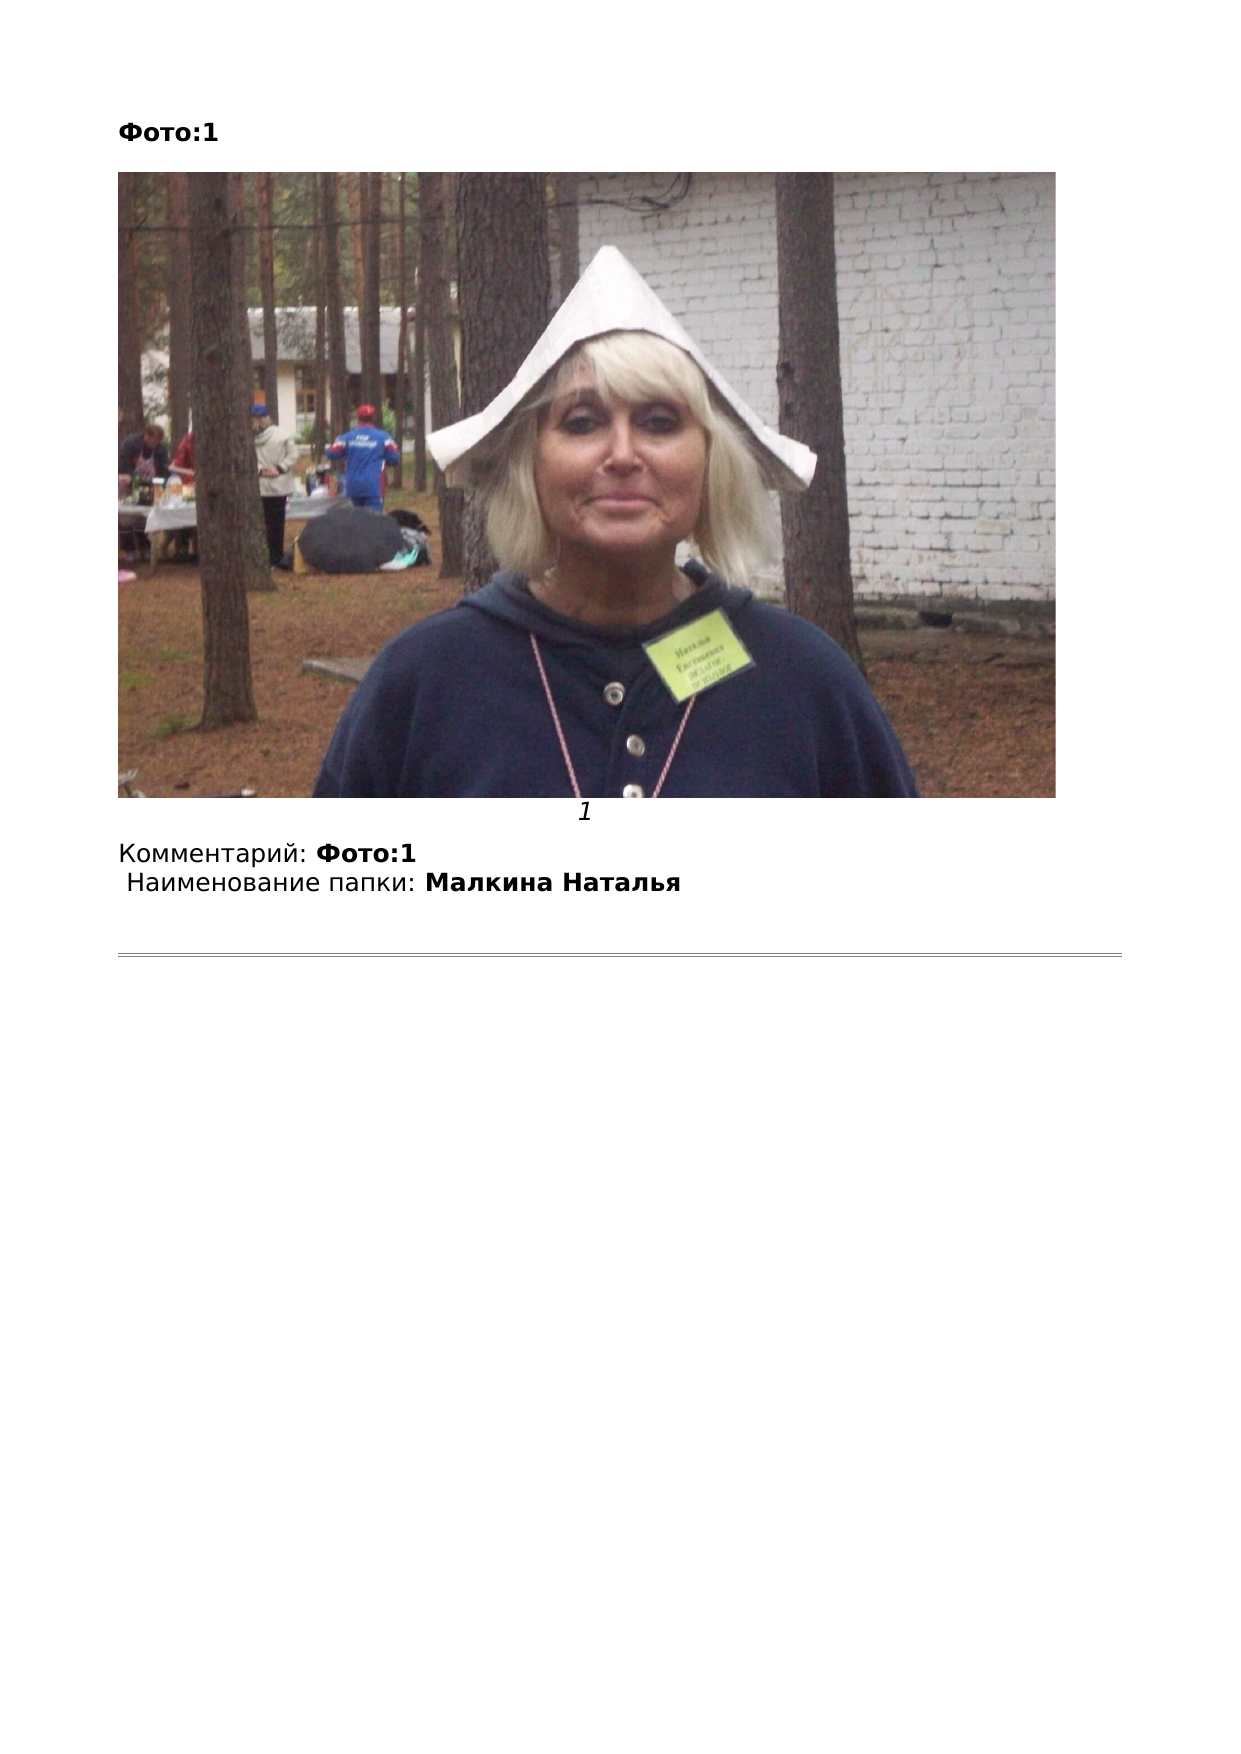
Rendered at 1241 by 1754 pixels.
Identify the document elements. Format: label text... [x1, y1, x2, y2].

subtitle Фото:1 [118, 118, 1122, 147]
text Комментарий: Фото:1 Наименование папки: Малкина Наталья [118, 839, 1122, 926]
text 1 [118, 798, 1056, 826]
picture [118, 172, 1056, 798]
